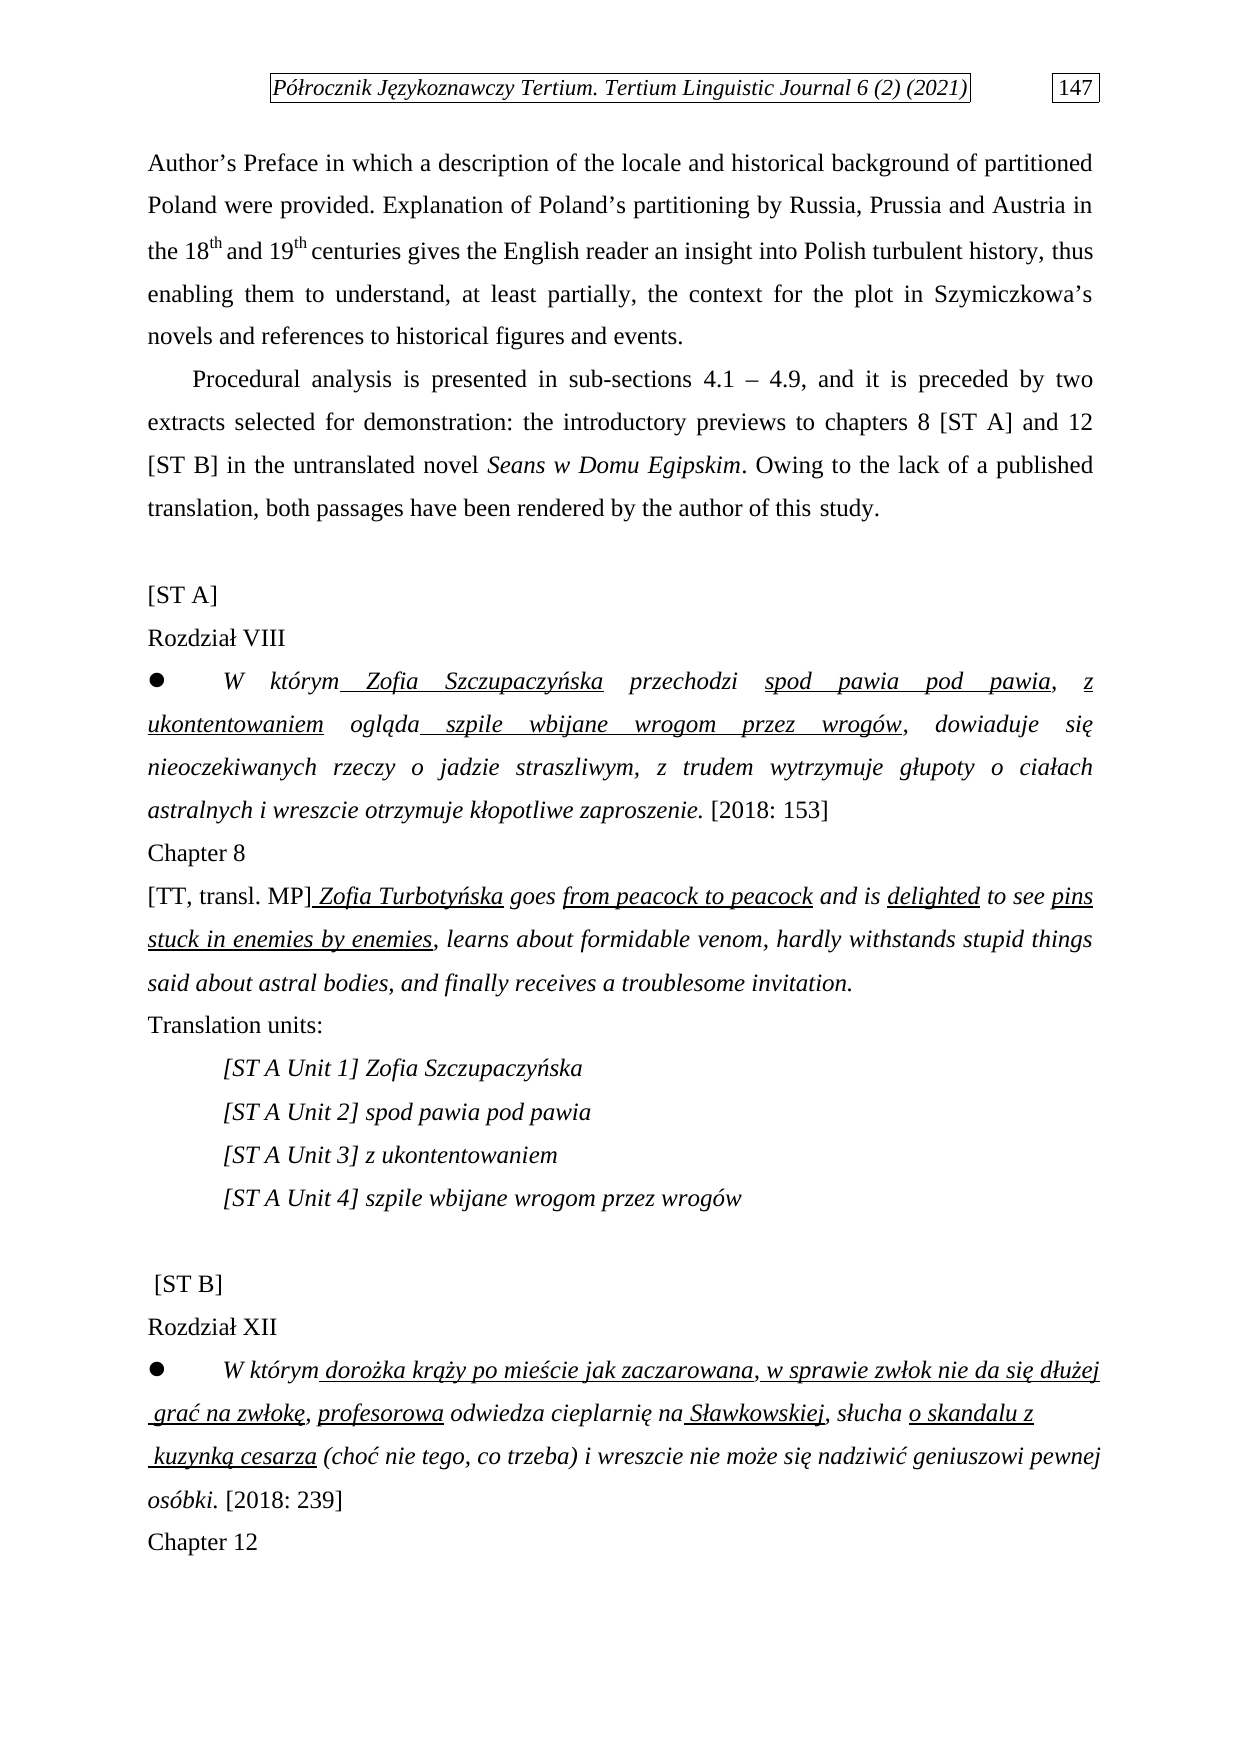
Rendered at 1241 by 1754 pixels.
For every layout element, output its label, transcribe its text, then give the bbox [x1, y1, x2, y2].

text Procedural analysis is presented in sub-sections 4.1 – 4.9, and it is preceded by two extracts selected for demonstration: the introductory previews to chapters 8 [ST A] and 12 [ST B] in the untranslated novel Seans w Domu Egipskim. Owing to the lack of a published translation, both passages have been rendered by the author of this study. [147, 364, 1093, 522]
list W którym Zofia Szczupaczyńska przechodzi spod pawia pod pawia, z ukontentowaniem ogląda szpile wbijane wrogom przez wrogów, dowiaduje się nieoczekiwanych rzeczy o jadzie straszliwym, z trudem wytrzymuje głupoty o ciałach astralnych i wreszcie otrzymuje kłopotliwe zaproszenie. [2018: 153] [147, 666, 1093, 824]
list W którym dorożka krąży po mieście jak zaczarowana, w sprawie zwłok nie da się dłużej [147, 1356, 1105, 1384]
text kuzynką cesarza (choć nie tego, co trzeba) i wreszcie nie może się nadziwić geniuszowi pewnej osóbki. [2018: 239] [147, 1441, 1105, 1513]
text [ST A Unit 1] Zofia Szczupaczyńska [ST A Unit 2] spod pawia pod pawia [ST A Unit 3] z ukontentowaniem [222, 1053, 594, 1169]
text Rozdział XII [147, 1312, 1105, 1341]
text Author’s Preface in which a description of the locale and historical background of partitioned Poland were provided. Explanation of Poland’s partitioning by Russia, Prussia and Austria in the 18th and 19th centuries gives the English reader an insight into Polish turbulent history, thus enabling them to understand, at least partially, the context for the plot in Szymiczkowa’s novels and references to historical figures and events. [147, 148, 1093, 350]
text [ST A] [147, 580, 1105, 608]
text [TT, transl. MP] Zofia Turbotyńska goes from peacock to peacock and is delighted to see pins stuck in enemies by enemies, learns about formidable venom, hardly withstands stupid things said about astral bodies, and finally receives a troublesome invitation. [147, 881, 1093, 997]
text [ST B] [154, 1269, 1105, 1298]
text Chapter 12 [147, 1528, 1105, 1556]
text Translation units: [147, 1011, 1105, 1039]
text Chapter 8 [147, 838, 1105, 867]
text Rozdział VIII [147, 623, 1105, 651]
text [ST A Unit 4] szpile wbijane wrogom przez wrogów [222, 1183, 1105, 1212]
text grać na zwłokę, profesorowa odwiedza cieplarnię na Sławkowskiej, słucha o skandalu z [147, 1398, 1105, 1427]
